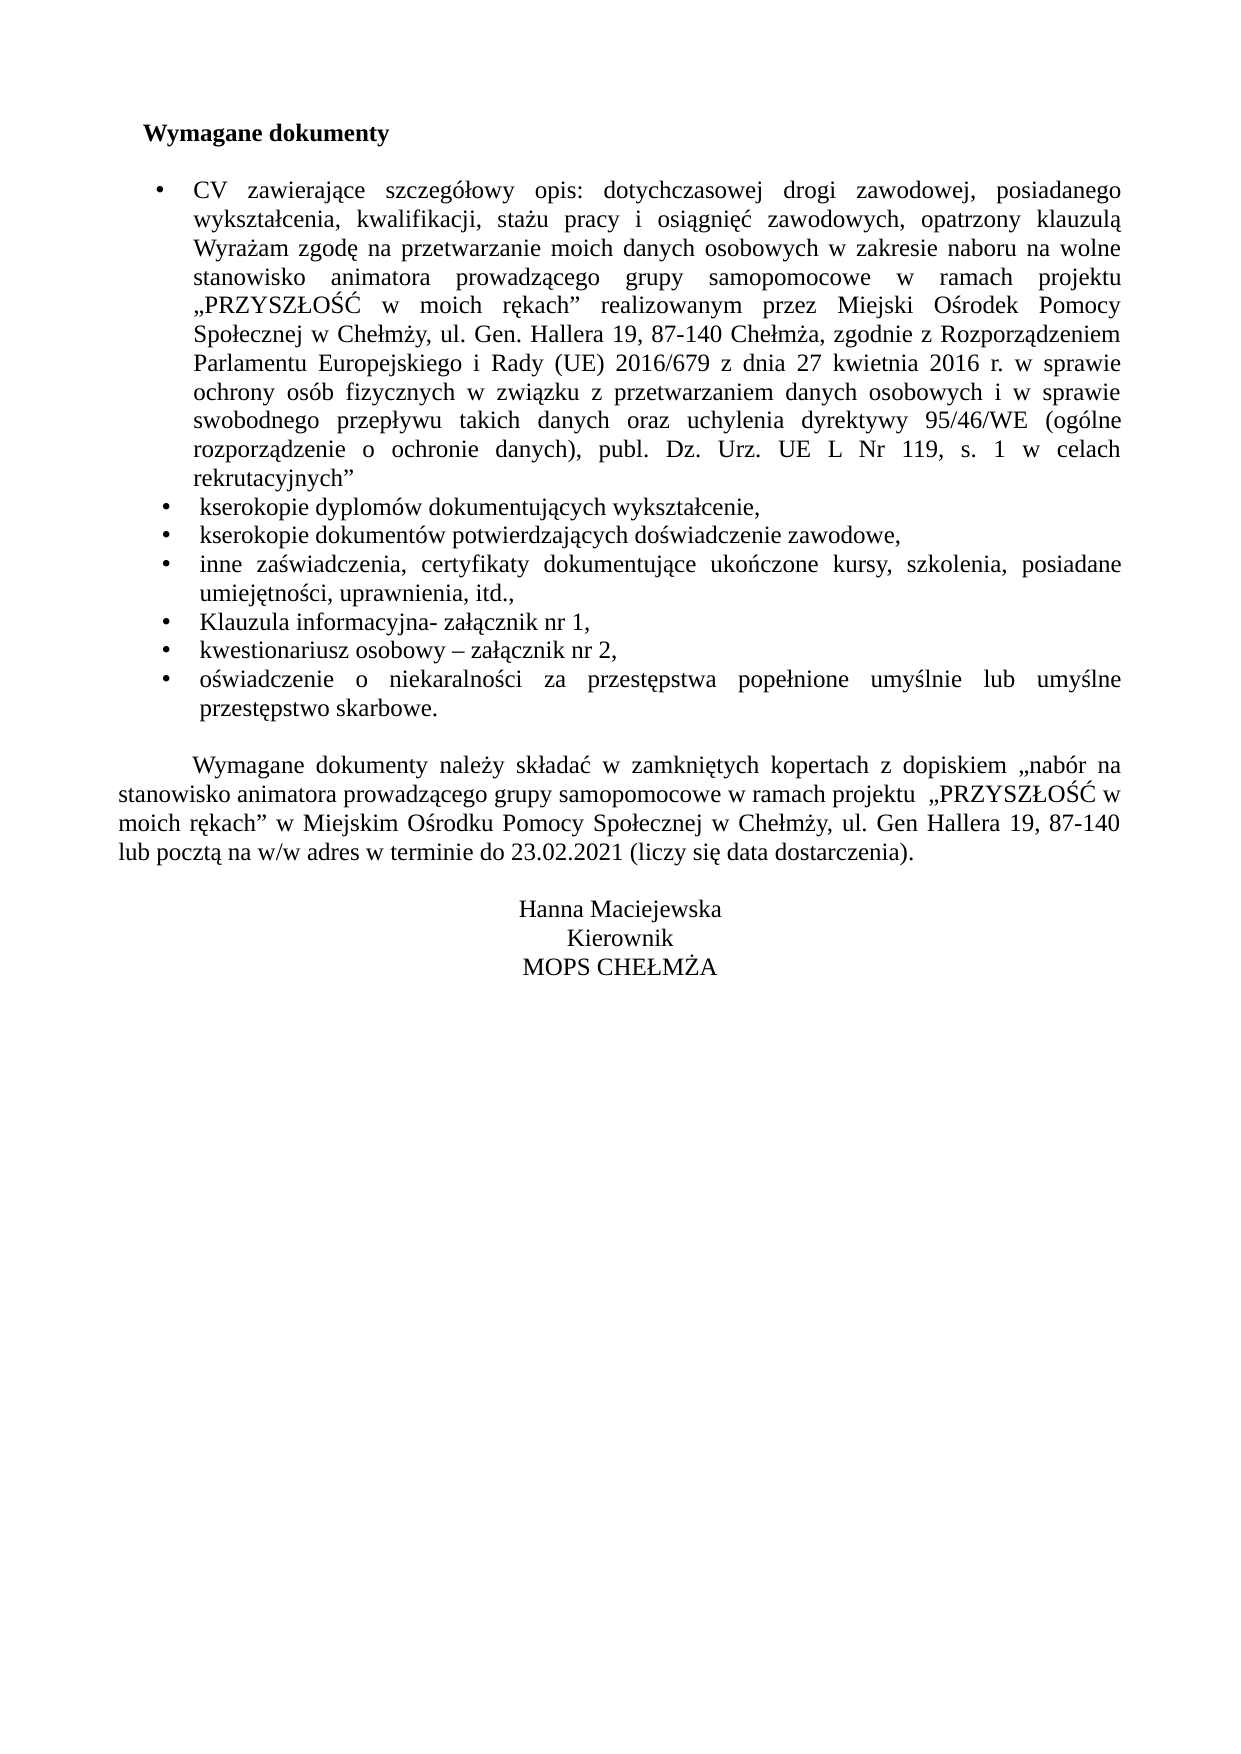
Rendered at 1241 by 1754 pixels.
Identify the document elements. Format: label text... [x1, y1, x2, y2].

text Kierownik [118, 923, 1122, 952]
list kserokopie dyplomów dokumentujących wykształcenie, [162, 492, 1122, 521]
text MOPS CHEŁMŻA [118, 952, 1122, 981]
list inne zaświadczenia, certyfikaty dokumentujące ukończone kursy, szkolenia, posiadane umiejętności, uprawnienia, itd., [162, 549, 1122, 607]
list oświadczenie o niekaralności za przestępstwa popełnione umyślnie lub umyślne przestępstwo skarbowe. [162, 664, 1122, 722]
list CV zawierające szczegółowy opis: dotychczasowej drogi zawodowej, posiadanego wykształcenia, kwalifikacji, stażu pracy i osiągnięć zawodowych, opatrzony klauzulą Wyrażam zgodę na przetwarzanie moich danych osobowych w zakresie naboru na wolne stanowisko animatora prowadzącego grupy samopomocowe w ramach projektu „PRZYSZŁOŚĆ w moich rękach” realizowanym przez Miejski Ośrodek Pomocy Społecznej w Chełmży, ul. Gen. Hallera 19, 87-140 Chełmża, zgodnie z Rozporządzeniem Parlamentu Europejskiego i Rady (UE) 2016/679 z dnia 27 kwietnia 2016 r. w sprawie ochrony osób fizycznych w związku z przetwarzaniem danych osobowych i w sprawie swobodnego przepływu takich danych oraz uchylenia dyrektywy 95/46/WE (ogólne rozporządzenie o ochronie danych), publ. Dz. Urz. UE L Nr 119, s. 1 w celach rekrutacyjnych” [156, 176, 1122, 492]
text Wymagane dokumenty [118, 118, 1122, 147]
list Klauzula informacyjna- załącznik nr 1, [162, 607, 1122, 636]
list kserokopie dokumentów potwierdzających doświadczenie zawodowe, [162, 521, 1122, 549]
text Hanna Maciejewska [118, 894, 1122, 923]
list kwestionariusz osobowy – załącznik nr 2, [162, 636, 1122, 664]
text Wymagane dokumenty należy składać w zamkniętych kopertach z dopiskiem „nabór na stanowisko animatora prowadzącego grupy samopomocowe w ramach projektu „PRZYSZŁOŚĆ w moich rękach” w Miejskim Ośrodku Pomocy Społecznej w Chełmży, ul. Gen Hallera 19, 87-140 lub pocztą na w/w adres w terminie do 23.02.2021 (liczy się data dostarczenia). [118, 751, 1122, 866]
